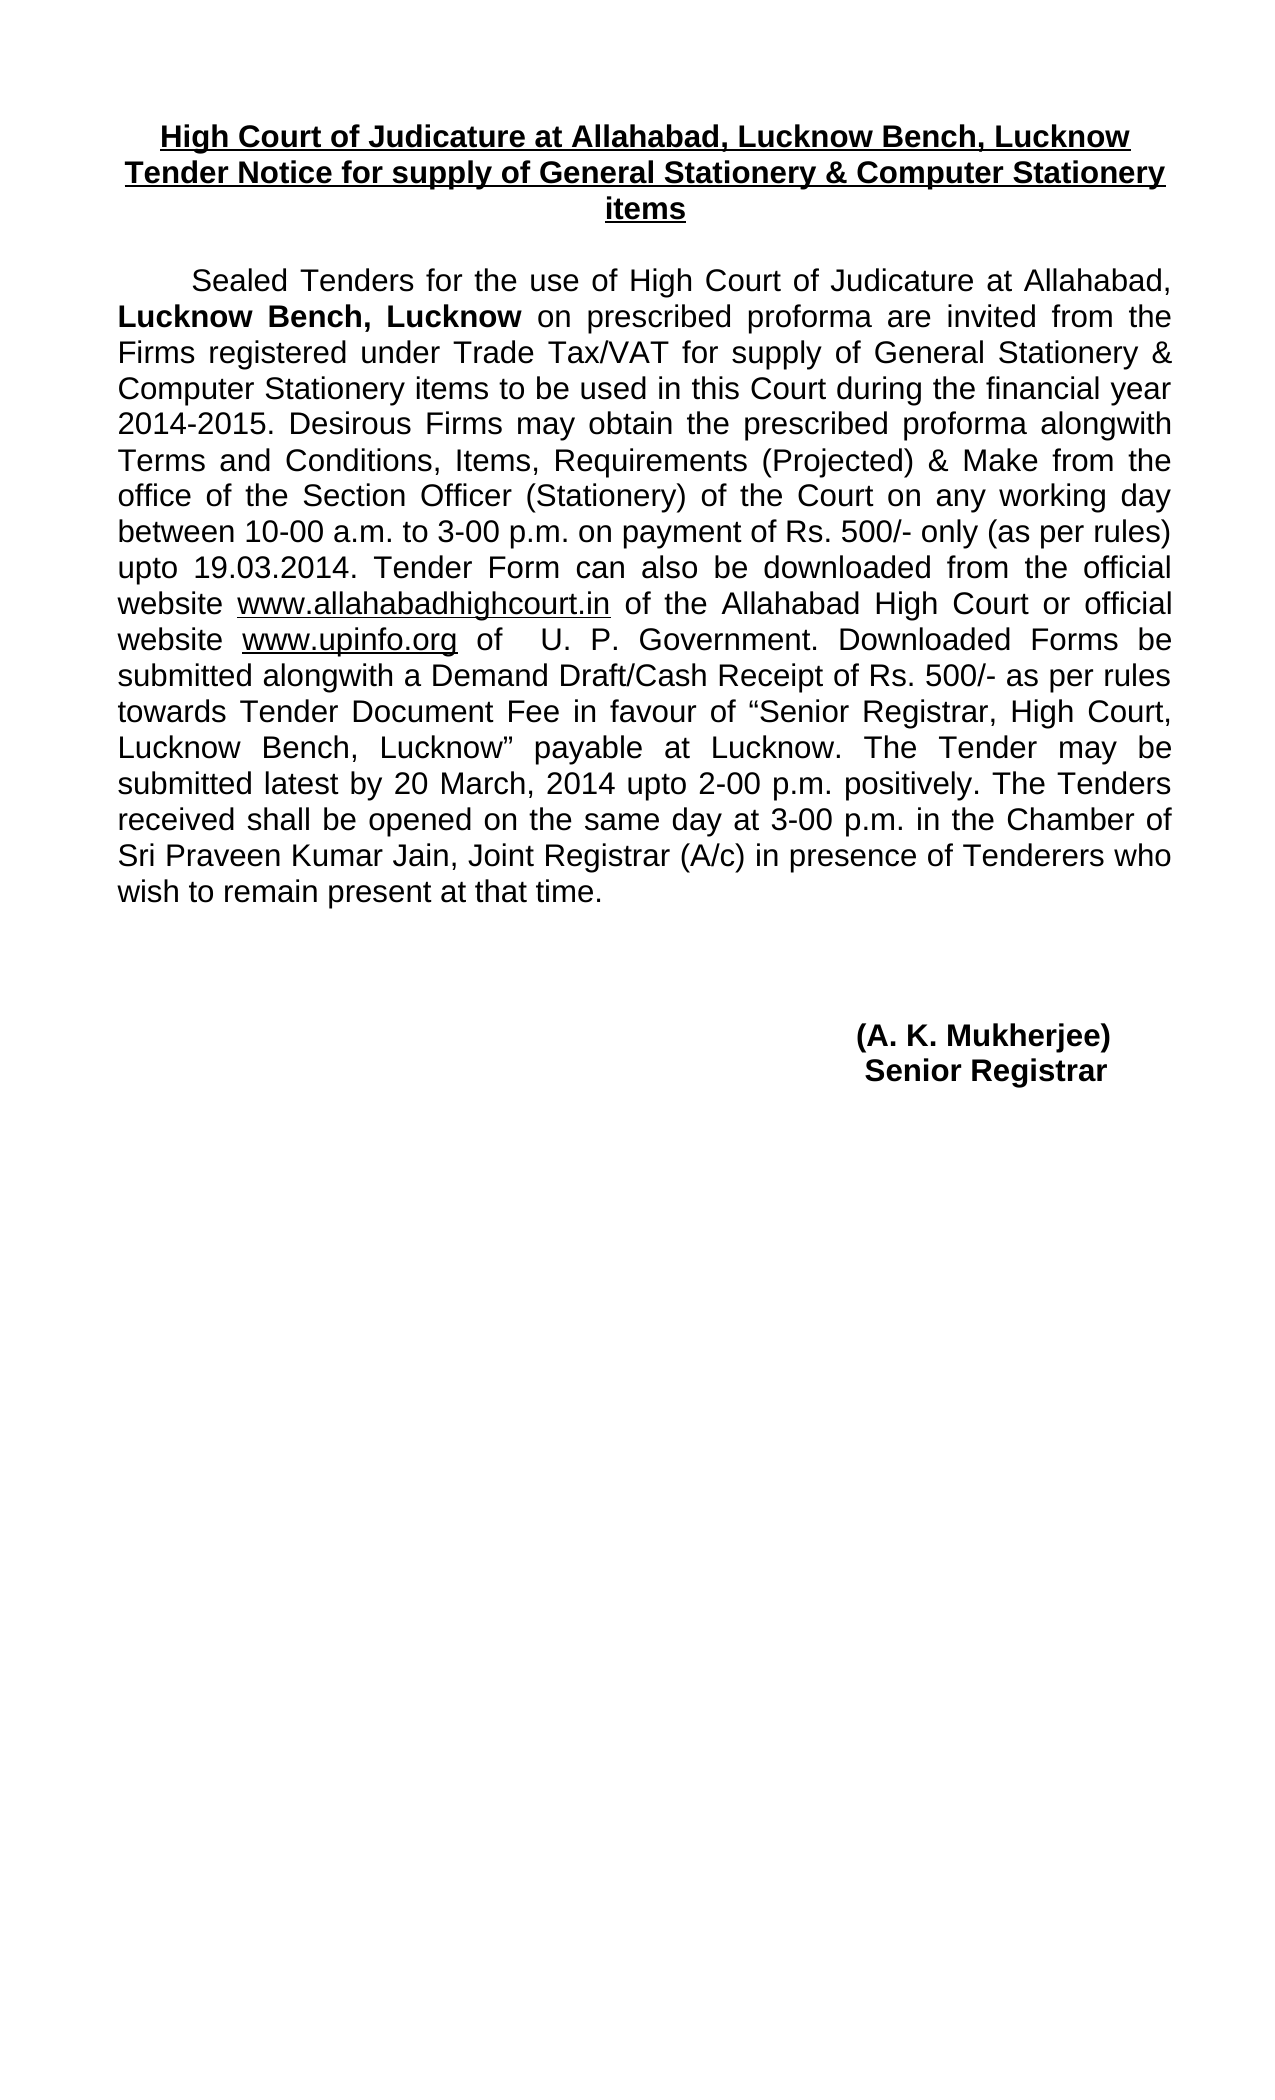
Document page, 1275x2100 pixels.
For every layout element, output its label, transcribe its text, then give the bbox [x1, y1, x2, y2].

text Tender Notice for supply of General Stationery & Computer Stationery items [117, 154, 1173, 226]
text Senior Registrar [856, 1052, 1173, 1088]
text High Court of Judicature at Allahabad, Lucknow Bench, Lucknow [117, 118, 1173, 154]
text Sealed Tenders for the use of High Court of Judicature at Allahabad, Lucknow Bench, Lucknow on prescribed proforma are invited from the Firms registered under Trade Tax/VAT for supply of General Stationery & Computer Stationery items to be used in this Court during the financial year 2014-2015. Desirous Firms may obtain the prescribed proforma alongwith Terms and Conditions, Items, Requirements (Projected) & Make from the office of the Section Officer (Stationery) of the Court on any working day between 10-00 a.m. to 3-00 p.m. on payment of Rs. 500/- only (as per rules) upto 19.03.2014. Tender Form can also be downloaded from the official website www.allahabadhighcourt.in of the Allahabad High Court or official website www.upinfo.org of U. P. Government. Downloaded Forms be submitted alongwith a Demand Draft/Cash Receipt of Rs. 500/- as per rules towards Tender Document Fee in favour of “Senior Registrar, High Court, Lucknow Bench, Lucknow” payable at Lucknow. The Tender may be submitted latest by 20 March, 2014 upto 2-00 p.m. positively. The Tenders received shall be opened on the same day at 3-00 p.m. in the Chamber of Sri Praveen Kumar Jain, Joint Registrar (A/c) in presence of Tenderers who wish to remain present at that time. [117, 262, 1173, 909]
text (A. K. Mukherjee) [856, 1017, 1173, 1052]
